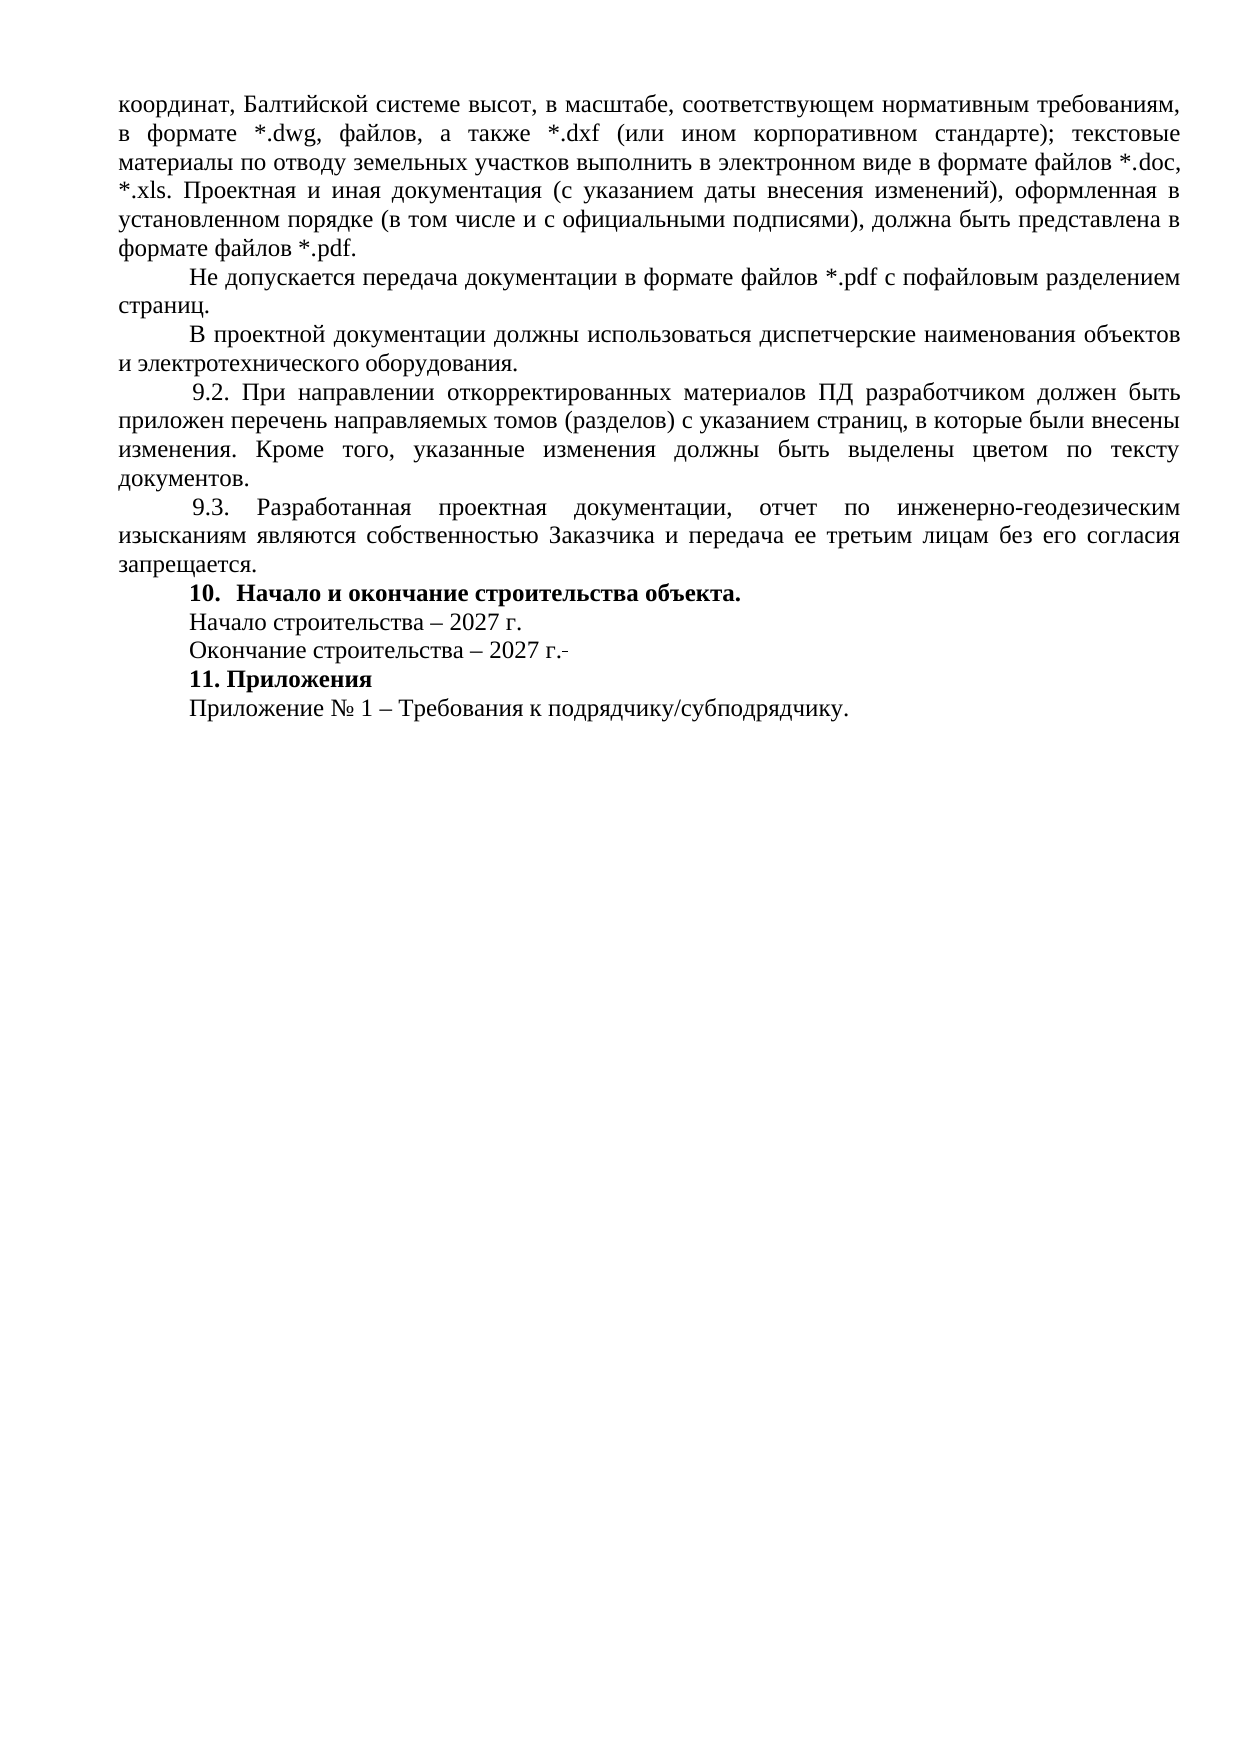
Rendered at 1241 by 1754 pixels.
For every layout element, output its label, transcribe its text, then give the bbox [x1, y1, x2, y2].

text 9.3. Разработанная проектная документации, отчет по инженерно-геодезическим изысканиям являются собственностью Заказчика и передача ее третьим лицам без его согласия запрещается. [118, 492, 1181, 578]
text Начало строительства – 2027 г. [118, 607, 1181, 635]
text В проектной документации должны использоваться диспетчерские наименования объектов и электротехнического оборудования. [118, 319, 1181, 377]
text Приложение № 1 – Требования к подрядчику/субподрядчику. [118, 693, 1181, 722]
text 11. Приложения [118, 664, 1181, 693]
text координат, Балтийской системе высот, в масштабе, соответствующем нормативным требованиям, в формате *.dwg, файлов, а также *.dxf (или ином корпоративном стандарте); текстовые материалы по отводу земельных участков выполнить в электронном виде в формате файлов *.doc, *.xls. Проектная и иная документация (с указанием даты внесения изменений), оформленная в установленном порядке (в том числе и с официальными подписями), должна быть представлена в формате файлов *.pdf. [118, 89, 1181, 262]
text 9.2. При направлении откорректированных материалов ПД разработчиком должен быть приложен перечень направляемых томов (разделов) с указанием страниц, в которые были внесены изменения. Кроме того, указанные изменения должны быть выделены цветом по тексту документов. [118, 377, 1181, 492]
text Окончание строительства – 2027 г. [118, 635, 1181, 664]
text 10. Начало и окончание строительства объекта. [189, 578, 1181, 607]
text Не допускается передача документации в формате файлов *.pdf с пофайловым разделением страниц. [118, 262, 1181, 319]
